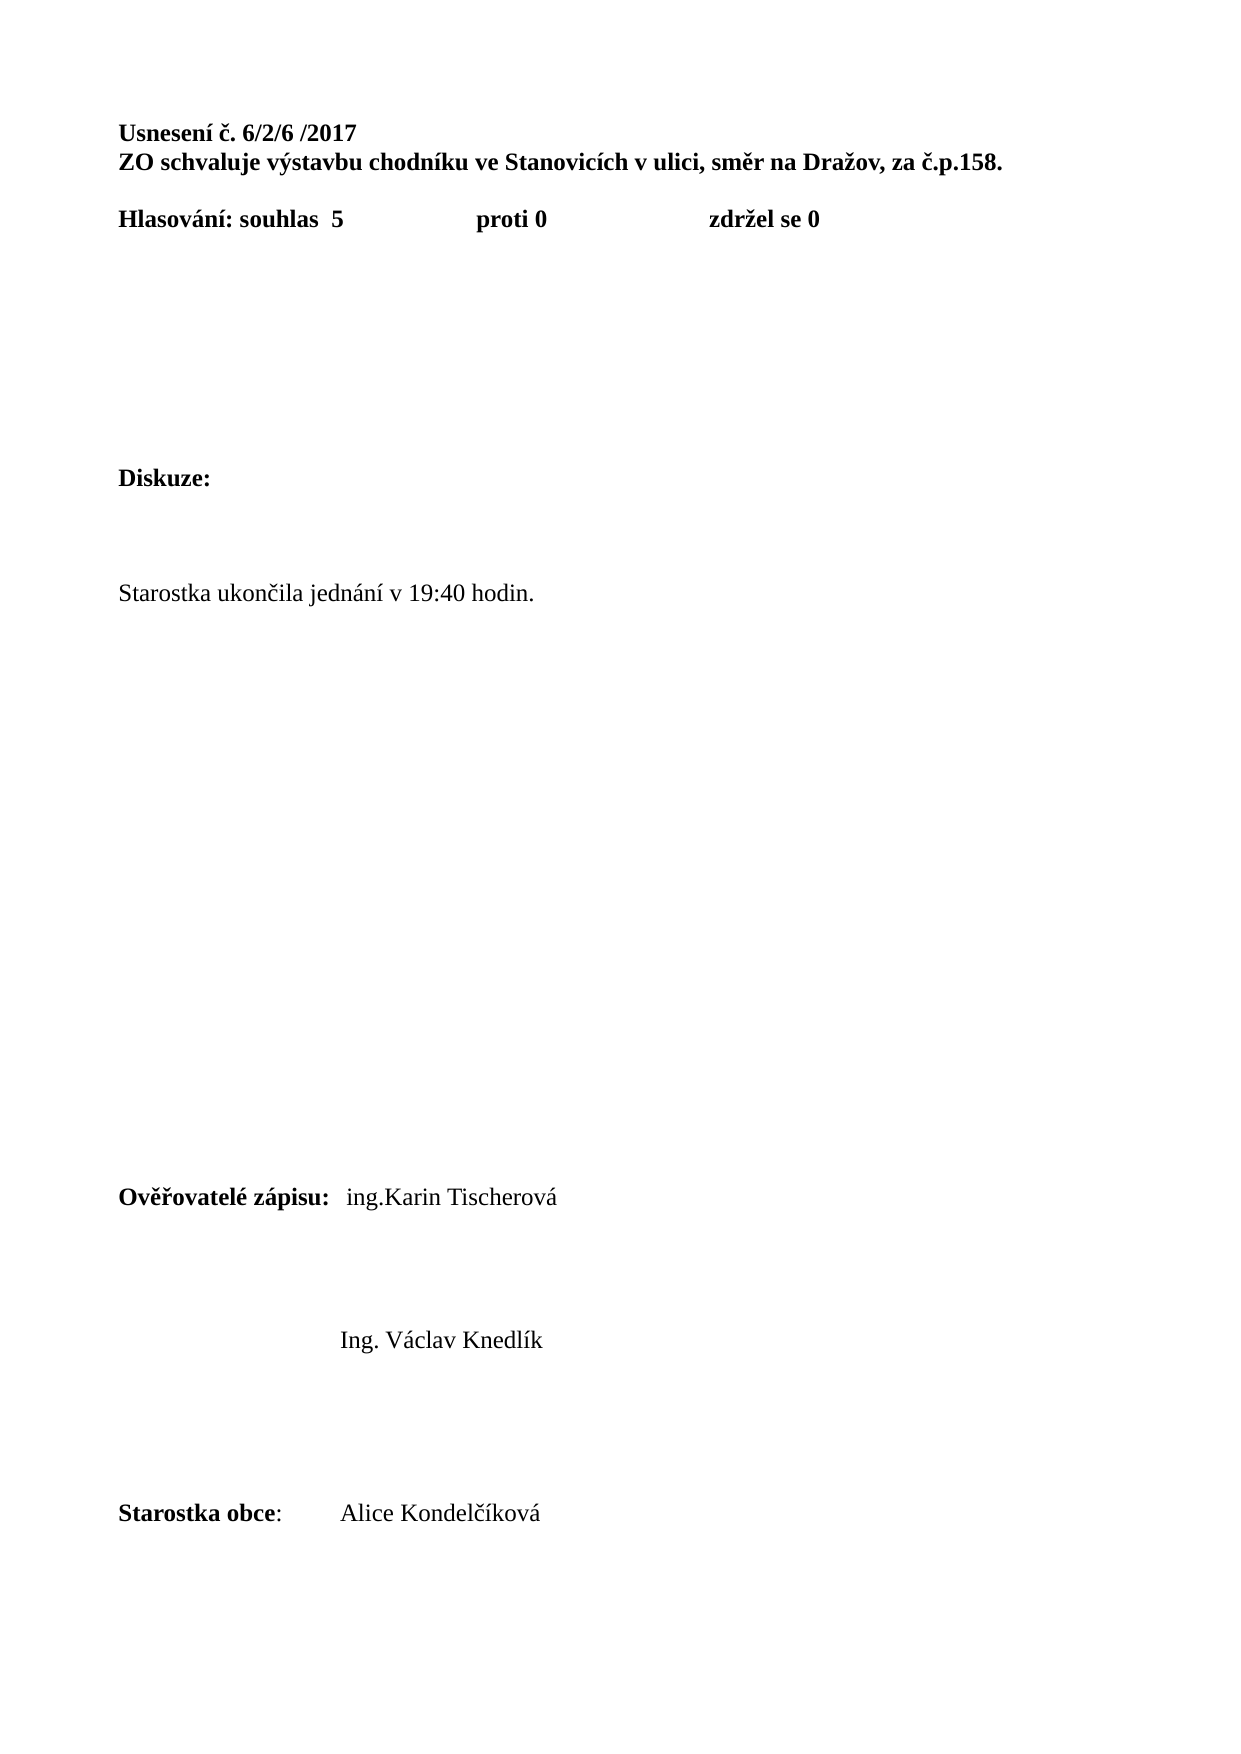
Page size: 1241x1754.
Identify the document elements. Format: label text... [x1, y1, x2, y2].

text Ověřovatelé zápisu: ing.Karin Tischerová [118, 1182, 1122, 1211]
text Hlasování: souhlas 5 proti 0 zdržel se 0 [118, 204, 1122, 233]
text Usnesení č. 6/2/6 /2017 [118, 118, 1122, 147]
text Starostka ukončila jednání v 19:40 hodin. [118, 578, 1122, 607]
text Starostka obce: Alice Kondelčíková [118, 1498, 1122, 1527]
text Ing. Václav Knedlík [118, 1326, 1122, 1354]
text ZO schvaluje výstavbu chodníku ve Stanovicích v ulici, směr na Dražov, za č.p.158. [118, 147, 1122, 176]
text Diskuze: [118, 463, 1122, 492]
